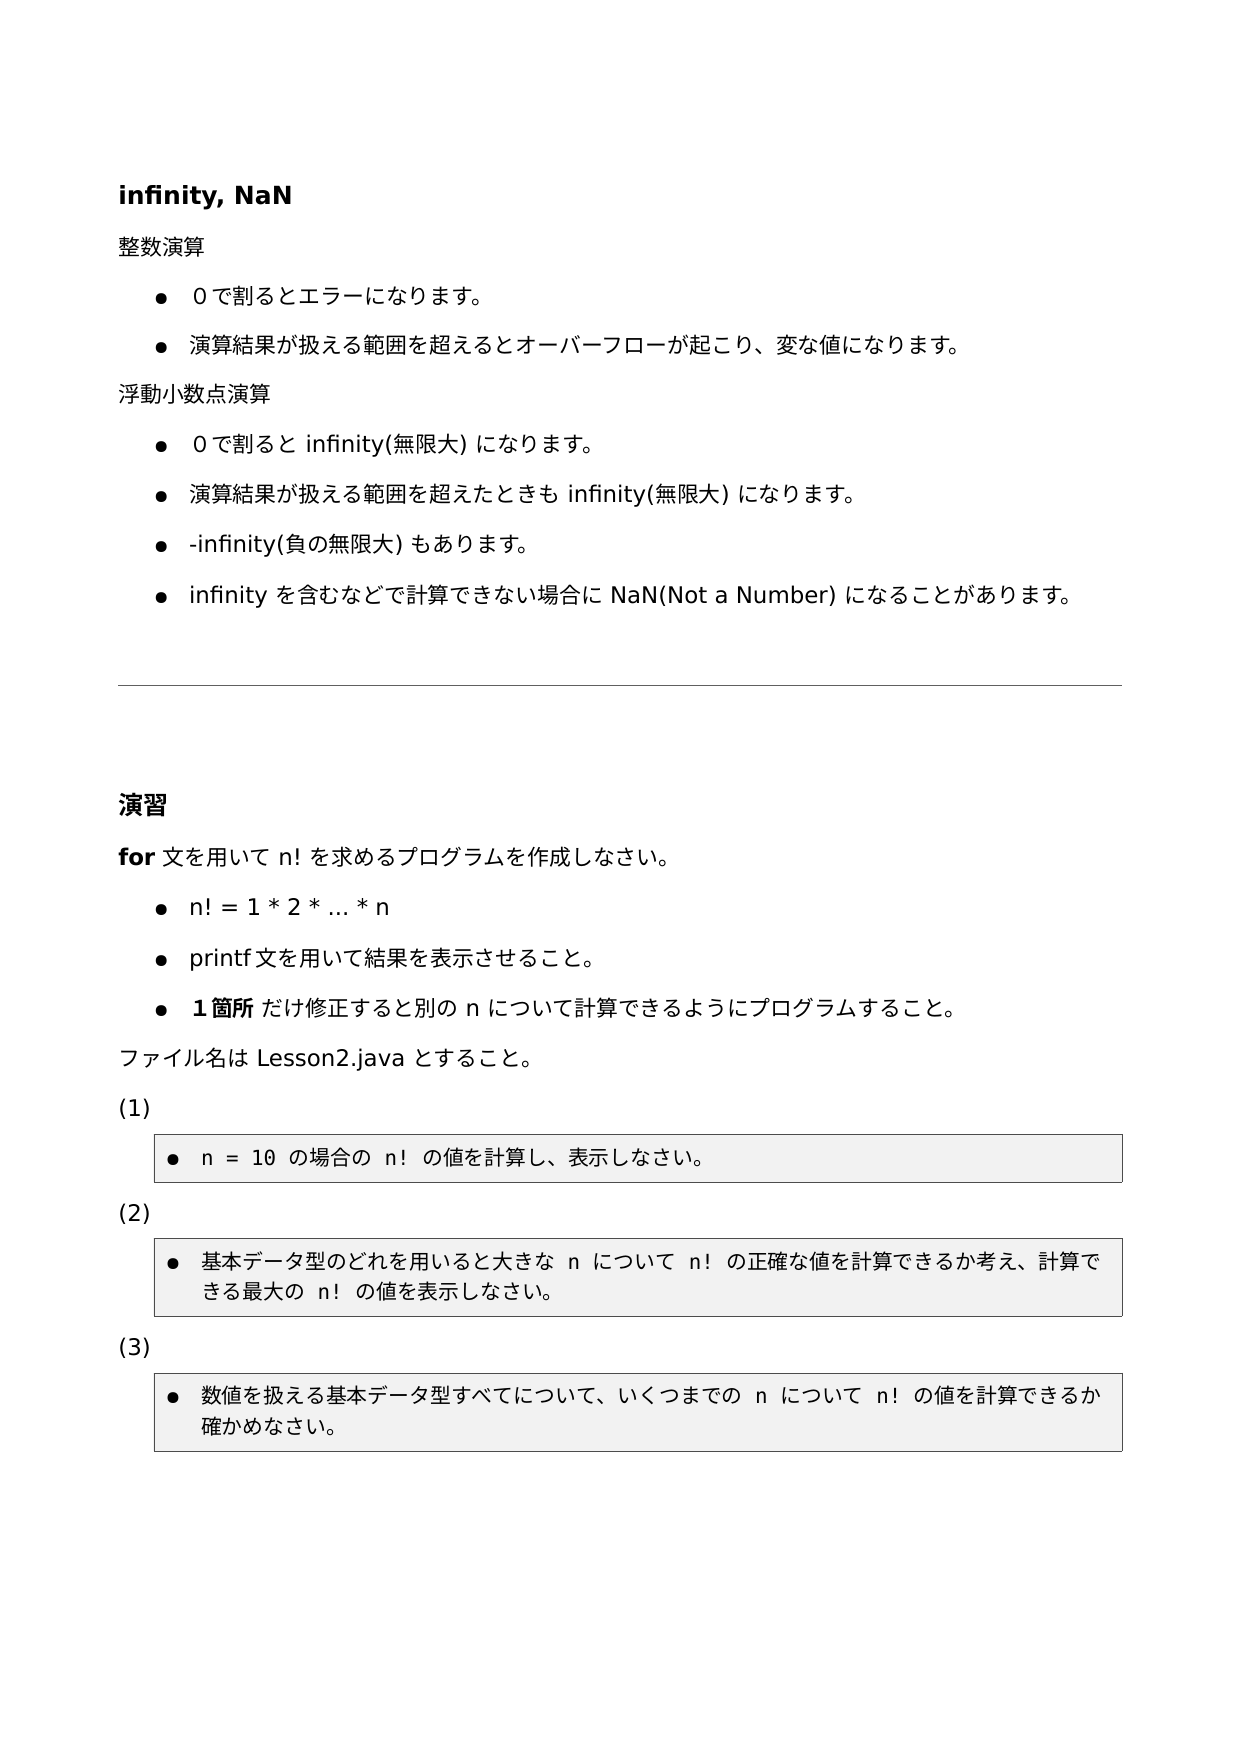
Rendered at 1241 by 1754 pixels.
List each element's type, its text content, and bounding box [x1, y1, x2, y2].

subtitle 演習 [118, 791, 1122, 820]
list 演算結果が扱える範囲を超えるとオーバーフローが起こり、変な値になります。 [153, 333, 1122, 359]
text 浮動小数点演算 [118, 382, 1122, 408]
subtitle infinity, NaN [118, 182, 1122, 211]
list -infinity(負の無限大) もあります。 [153, 532, 1122, 558]
list 数値を扱える基本データ型すべてについて、いくつまでの n について n! の値を計算できるか確かめなさい。 [155, 1374, 1122, 1451]
text 整数演算 [118, 235, 1122, 261]
list printf文を用いて結果を表示させること。 [153, 945, 1122, 971]
list 基本データ型のどれを用いると大きな n について n! の正確な値を計算できるか考え、計算できる最大の n! の値を表示しなさい。 [155, 1239, 1122, 1316]
list ０で割ると infinity(無限大) になります。 [153, 431, 1122, 458]
text (1) [118, 1095, 1122, 1122]
text (3) [118, 1334, 1122, 1361]
text ファイル名は Lesson2.java とすること。 [118, 1045, 1122, 1072]
list １箇所 だけ修正すると別の n について計算できるようにプログラムすること。 [153, 995, 1122, 1022]
text (2) [118, 1200, 1122, 1226]
list n = 10 の場合の n! の値を計算し、表示しなさい。 [155, 1135, 1122, 1182]
list infinity を含むなどで計算できない場合に NaN(Not a Number) になることがあります。 [153, 582, 1122, 608]
text for 文を用いて n! を求めるプログラムを作成しなさい。 [118, 844, 1122, 871]
list 演算結果が扱える範囲を超えたときも infinity(無限大) になります。 [153, 481, 1122, 508]
list n! = 1 * 2 * ... * n [153, 894, 1122, 921]
list ０で割るとエラーになります。 [153, 284, 1122, 309]
